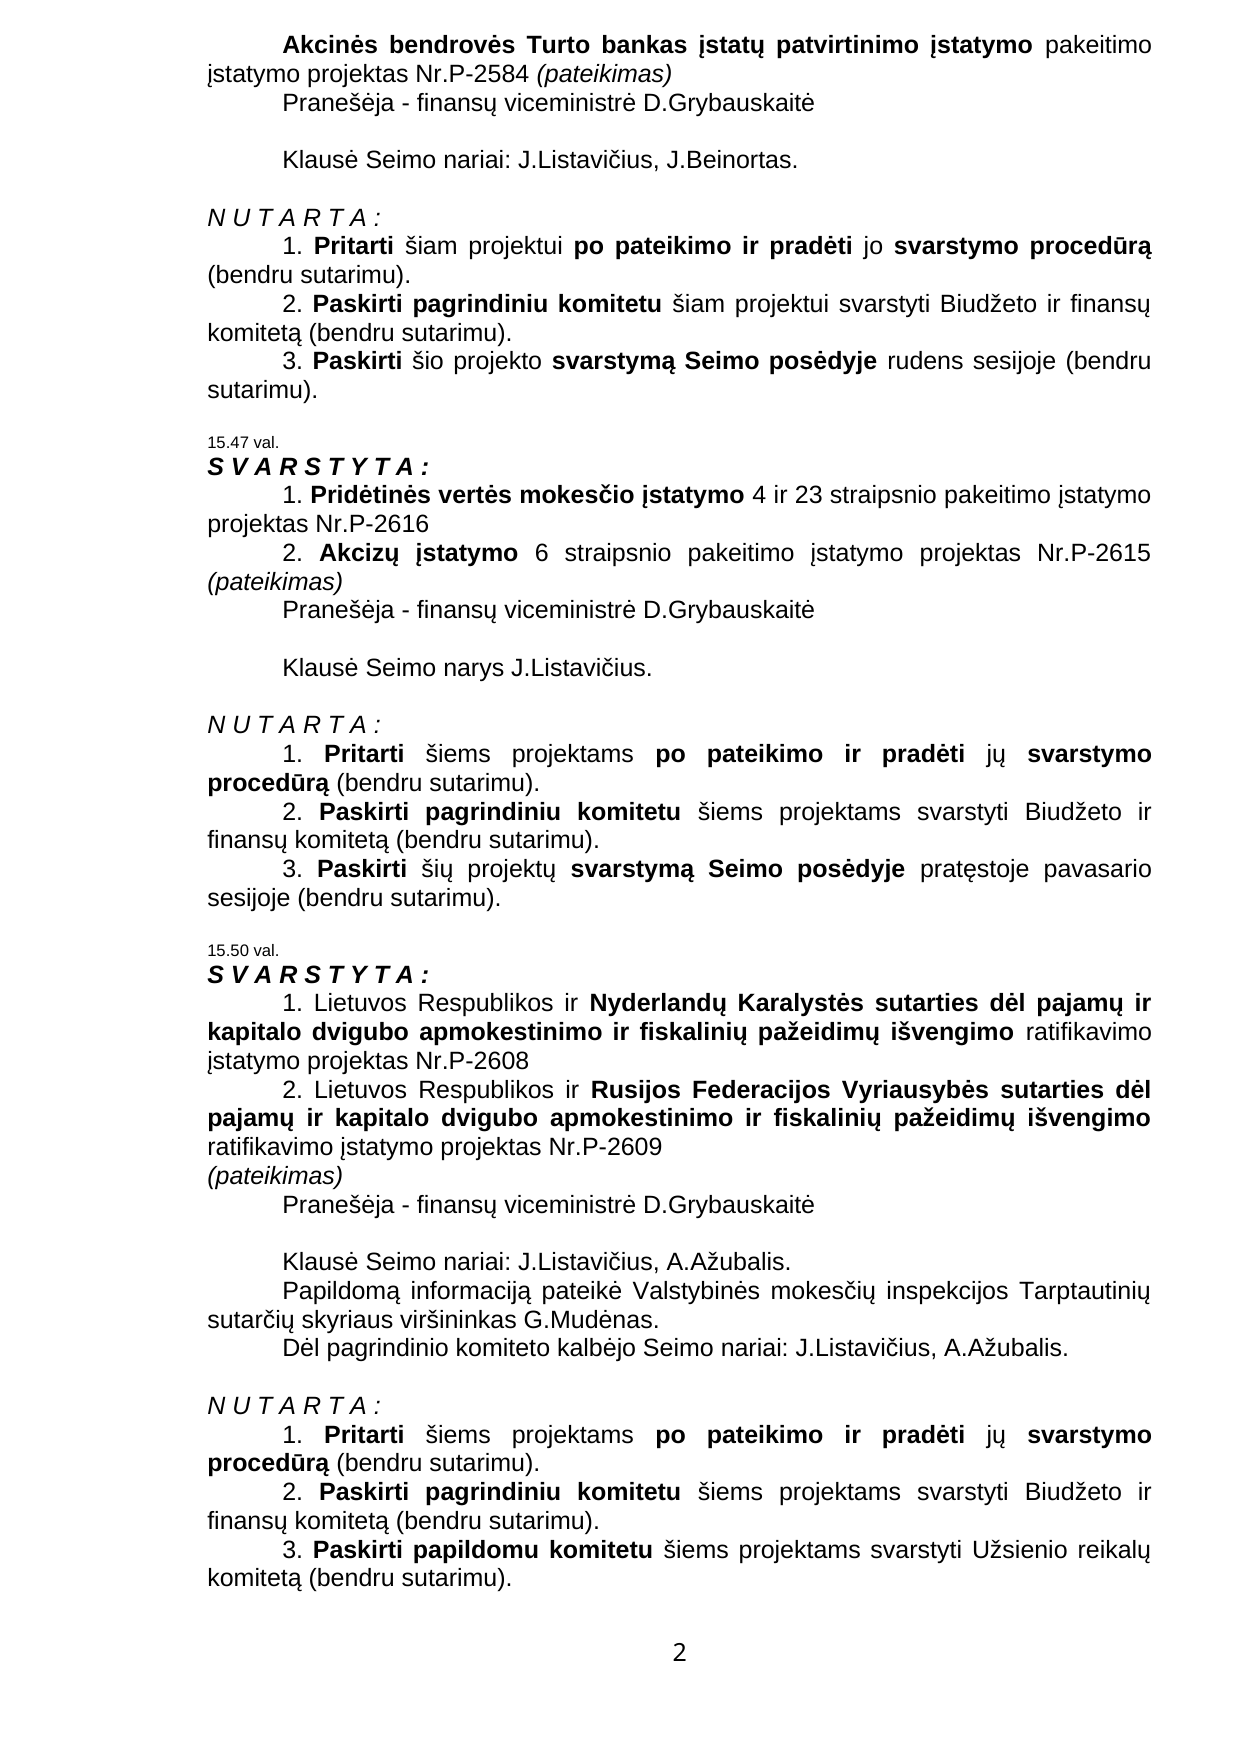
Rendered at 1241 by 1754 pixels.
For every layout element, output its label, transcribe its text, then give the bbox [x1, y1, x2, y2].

text 3. Paskirti papildomu komitetu šiems projektams svarstyti Užsienio reikalų komitetą (bendru sutarimu). [207, 1534, 1152, 1592]
text Pranešėja - finansų viceministrė D.Grybauskaitė [207, 595, 1152, 624]
text 1. Lietuvos Respublikos ir Nyderlandų Karalystės sutarties dėl pajamų ir kapitalo dvigubo apmokestinimo ir fiskalinių pažeidimų išvengimo ratifikavimo įstatymo projektas Nr.P-2608 [207, 988, 1152, 1074]
text 2. Akcizų įstatymo 6 straipsnio pakeitimo įstatymo projektas Nr.P-2615 (pateikimas) [207, 538, 1152, 595]
text 1. Pritarti šiam projektui po pateikimo ir pradėti jo svarstymo procedūrą (bendru sutarimu). [207, 231, 1152, 289]
text N U T A R T A : [207, 1391, 1152, 1419]
text S V A R S T Y T A : [207, 959, 1152, 988]
text 3. Paskirti šių projektų svarstymą Seimo posėdyje pratęstoje pavasario sesijoje (bendru sutarimu). [207, 854, 1152, 912]
text 1. Pridėtinės vertės mokesčio įstatymo 4 ir 23 straipsnio pakeitimo įstatymo projektas Nr.P-2616 [207, 480, 1152, 538]
text N U T A R T A : [207, 710, 1152, 739]
text 15.47 val. [207, 432, 1152, 452]
text Pranešėja - finansų viceministrė D.Grybauskaitė [207, 1189, 1152, 1218]
text 2. Paskirti pagrindiniu komitetu šiam projektui svarstyti Biudžeto ir finansų komitetą (bendru sutarimu). [207, 289, 1152, 346]
text Papildomą informaciją pateikė Valstybinės mokesčių inspekcijos Tarptautinių sutarčių skyriaus viršininkas G.Mudėnas. [207, 1276, 1152, 1333]
text 15.50 val. [207, 940, 1152, 959]
text 2. Paskirti pagrindiniu komitetu šiems projektams svarstyti Biudžeto ir finansų komitetą (bendru sutarimu). [207, 1477, 1152, 1534]
text 2. Lietuvos Respublikos ir Rusijos Federacijos Vyriausybės sutarties dėl pajamų ir kapitalo dvigubo apmokestinimo ir fiskalinių pažeidimų išvengimo ratifikavimo įstatymo projektas Nr.P-2609 [207, 1074, 1152, 1161]
text Pranešėja - finansų viceministrė D.Grybauskaitė [207, 87, 1152, 116]
text Klausė Seimo narys J.Listavičius. [207, 653, 1152, 682]
text Dėl pagrindinio komiteto kalbėjo Seimo nariai: J.Listavičius, A.Ažubalis. [207, 1333, 1152, 1362]
text Akcinės bendrovės Turto bankas įstatų patvirtinimo įstatymo pakeitimo įstatymo projektas Nr.P-2584 (pateikimas) [207, 30, 1152, 87]
text S V A R S T Y T A : [207, 452, 1152, 480]
text 1. Pritarti šiems projektams po pateikimo ir pradėti jų svarstymo procedūrą (bendru sutarimu). [207, 739, 1152, 797]
text 2. Paskirti pagrindiniu komitetu šiems projektams svarstyti Biudžeto ir finansų komitetą (bendru sutarimu). [207, 797, 1152, 854]
text 3. Paskirti šio projekto svarstymą Seimo posėdyje rudens sesijoje (bendru sutarimu). [207, 346, 1152, 404]
text Klausė Seimo nariai: J.Listavičius, A.Ažubalis. [207, 1247, 1152, 1276]
text Klausė Seimo nariai: J.Listavičius, J.Beinortas. [207, 145, 1152, 174]
text (pateikimas) [207, 1161, 1152, 1189]
text 1. Pritarti šiems projektams po pateikimo ir pradėti jų svarstymo procedūrą (bendru sutarimu). [207, 1419, 1152, 1477]
text N U T A R T A : [207, 202, 1152, 231]
